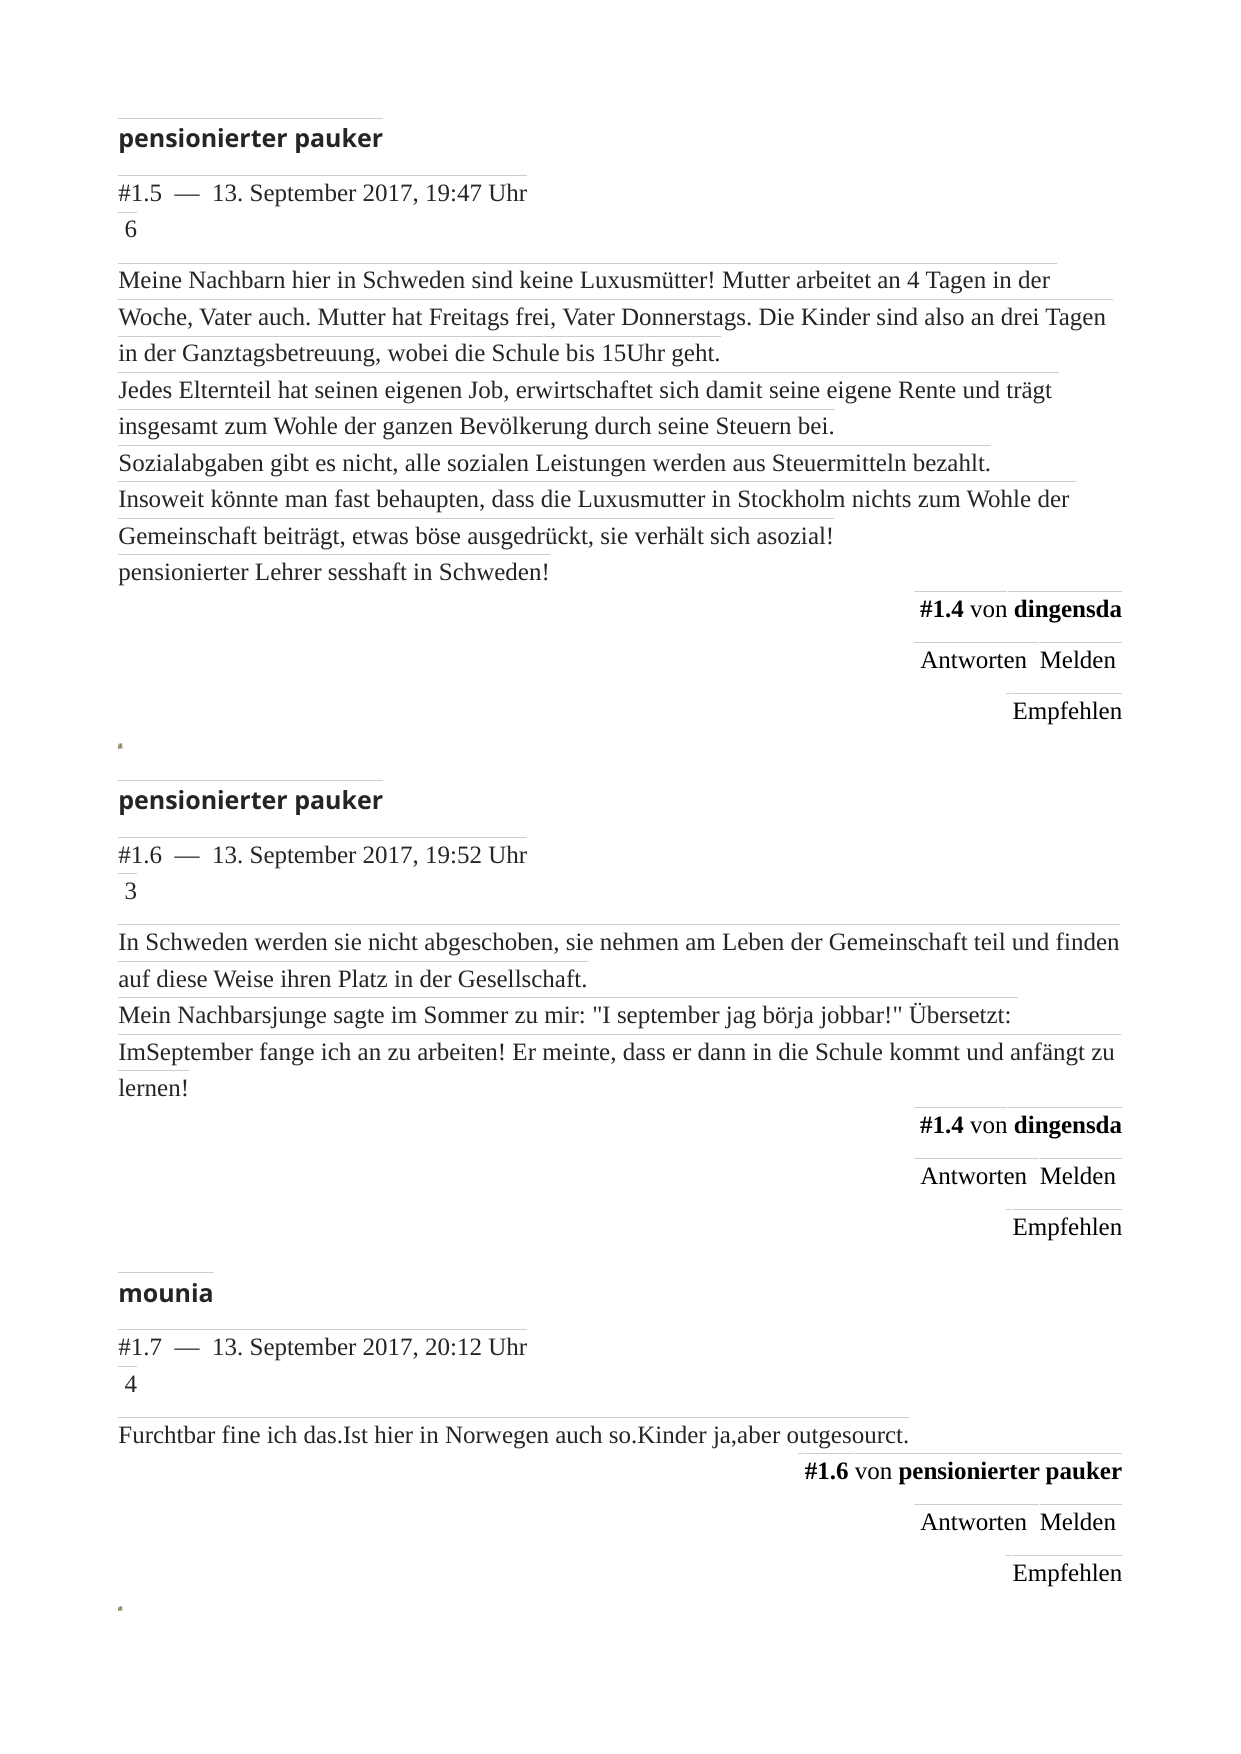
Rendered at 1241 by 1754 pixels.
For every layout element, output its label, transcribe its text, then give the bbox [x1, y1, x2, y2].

subtitle pensionierter pauker [118, 780, 1122, 817]
text In Schweden werden sie nicht abgeschoben, sie nehmen am Leben der Gemeinschaft teil und finden auf diese Weise ihren Platz in der Gesellschaft. Mein Nachbarsjunge sagte im Sommer zu mir: "I september jag börja jobbar!" Übersetzt: ImSeptember fange ich an zu arbeiten! Er meinte, dass er dann in die Schule kommt und anfängt zu lernen! [118, 924, 1122, 1102]
text 4 [118, 1366, 1122, 1397]
text Antworten Melden [118, 1504, 1122, 1536]
text Furchtbar fine ich das.Ist hier in Norwegen auch so.Kinder ja,aber outgesourct. [118, 1417, 1122, 1448]
text #1.4 von dingensda [118, 1107, 1122, 1138]
text #1.6 — 13. September 2017, 19:52 Uhr [118, 837, 1122, 869]
text 6 [118, 212, 1122, 243]
text 3 [118, 873, 1122, 905]
text Empfehlen [118, 1209, 1122, 1241]
text Antworten Melden [118, 1158, 1122, 1189]
text #1.4 von dingensda [118, 591, 1122, 622]
text #1.7 — 13. September 2017, 20:12 Uhr [118, 1329, 1122, 1361]
text Antworten Melden [118, 642, 1122, 673]
text Meine Nachbarn hier in Schweden sind keine Luxusmütter! Mutter arbeitet an 4 Tagen in der Woche, Vater auch. Mutter hat Freitags frei, Vater Donnerstags. Die Kinder sind also an drei Tagen in der Ganztagsbetreuung, wobei die Schule bis 15Uhr geht. Jedes Elternteil hat seinen eigenen Job, erwirtschaftet sich damit seine eigene Rente und trägt insgesamt zum Wohle der ganzen Bevölkerung durch seine Steuern bei. Sozialabgaben gibt es nicht, alle sozialen Leistungen werden aus Steuermitteln bezahlt. Insoweit könnte man fast behaupten, dass die Luxusmutter in Stockholm nichts zum Wohle der Gemeinschaft beiträgt, etwas böse ausgedrückt, sie verhält sich asozial! pensionierter Lehrer sesshaft in Schweden! [118, 263, 1122, 586]
text Empfehlen [118, 1555, 1122, 1587]
subtitle mounia [118, 1272, 1122, 1309]
text #1.6 von pensionierter pauker [118, 1453, 1122, 1485]
text #1.5 — 13. September 2017, 19:47 Uhr [118, 175, 1122, 207]
subtitle pensionierter pauker [118, 118, 1122, 155]
text Empfehlen [118, 693, 1122, 724]
